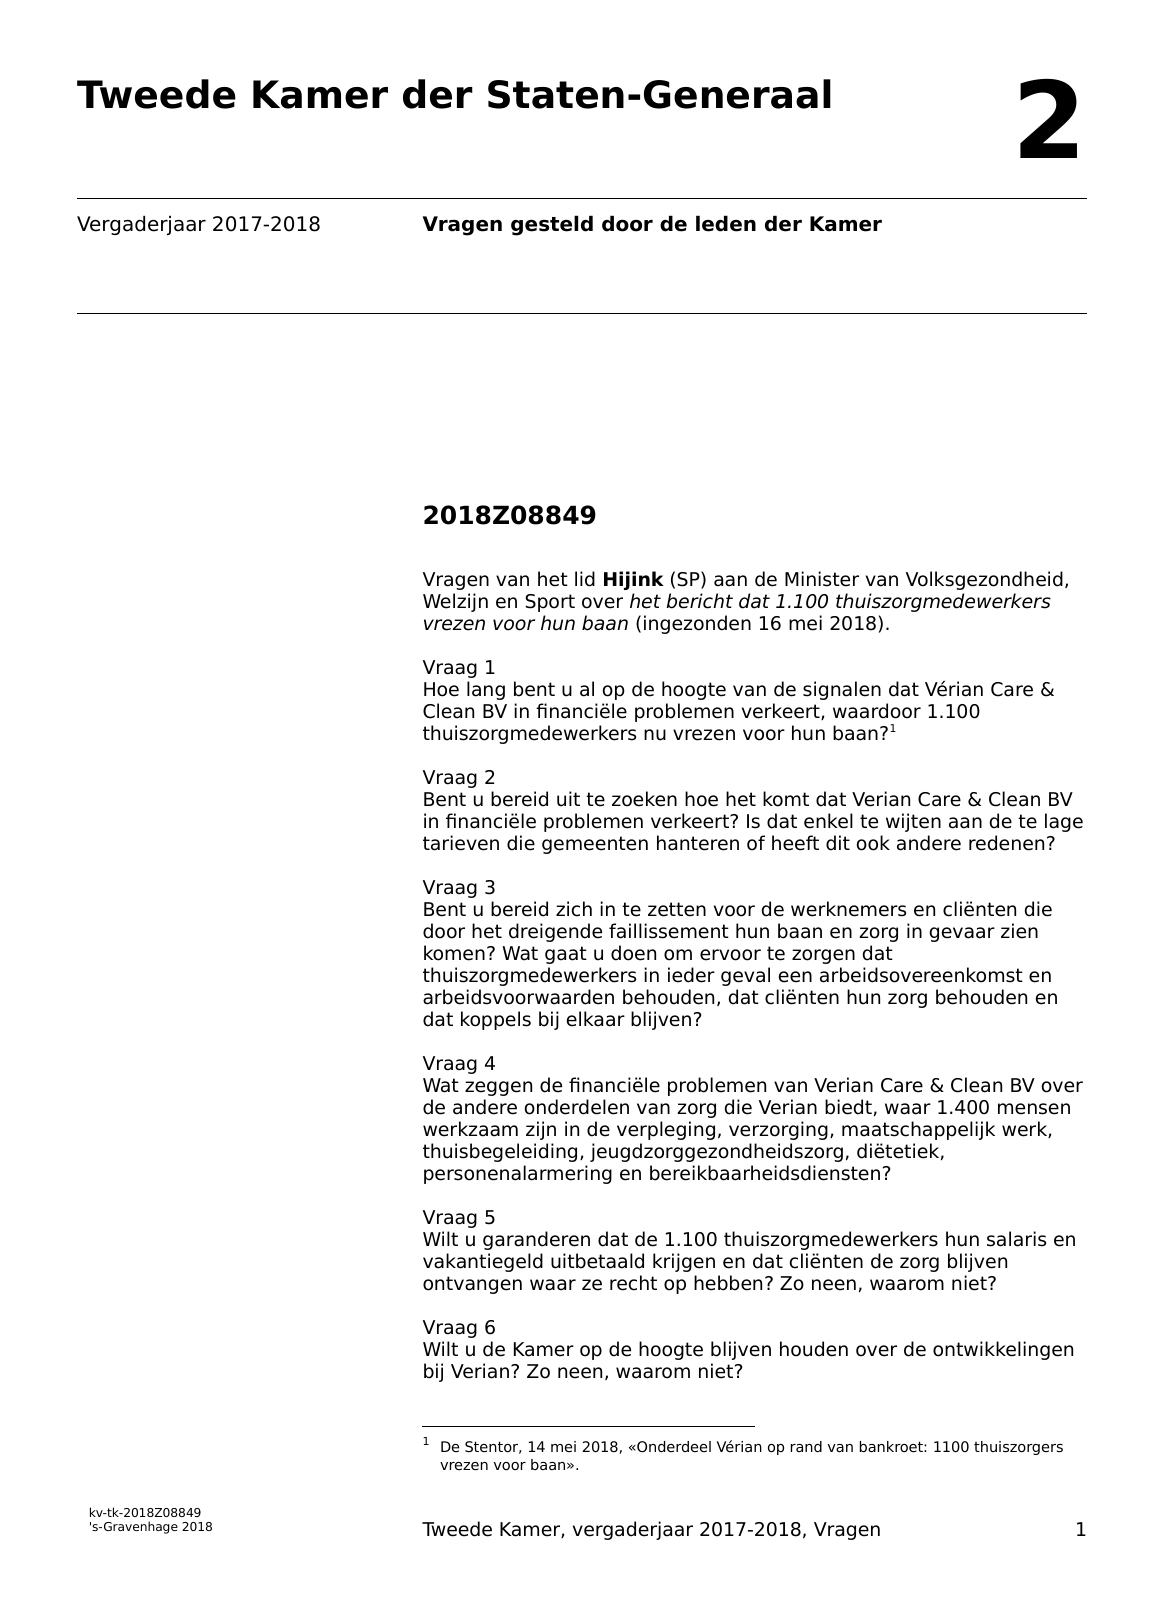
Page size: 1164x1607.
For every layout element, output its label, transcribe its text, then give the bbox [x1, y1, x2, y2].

text De Stentor, 14 mei 2018, «Onderdeel Vérian op rand van bankroet: 1100 thuiszorgers vrezen voor baan». [422, 1435, 1087, 1474]
text Bent u bereid uit te zoeken hoe het komt dat Verian Care & Clean BV in financiële problemen verkeert? Is dat enkel te wijten aan de te lage tarieven die gemeenten hanteren of heeft dit ook andere redenen? [422, 789, 1087, 855]
text kv-tk-2018Z08849 [88, 1506, 323, 1520]
text Vraag 5 [422, 1207, 1087, 1229]
text Bent u bereid zich in te zetten voor de werknemers en cliënten die door het dreigende faillissement hun baan en zorg in gevaar zien komen? Wat gaat u doen om ervoor te zorgen dat thuiszorgmedewerkers in ieder geval een arbeidsovereenkomst en arbeidsvoorwaarden behouden, dat cliënten hun zorg behouden en dat koppels bij elkaar blijven? [422, 899, 1087, 1031]
table_header Tweede Kamer der Staten-Generaal [77, 59, 886, 198]
text Hoe lang bent u al op de hoogte van de signalen dat Vérian Care & Clean BV in financiële problemen verkeert, waardoor 1.100 thuiszorgmedewerkers nu vrezen voor hun baan? [422, 679, 1087, 745]
table_header 2 [886, 59, 1087, 198]
text 2018Z08849 [422, 501, 1087, 531]
text Vraag 6 [422, 1317, 1087, 1339]
text Vragen van het lid Hijink (SP) aan de Minister van Volksgezondheid, Welzijn en Sport over het bericht dat 1.100 thuiszorgmedewerkers vrezen voor hun baan (ingezonden 16 mei 2018). [422, 569, 1087, 635]
text Wilt u garanderen dat de 1.100 thuiszorgmedewerkers hun salaris en vakantiegeld uitbetaald krijgen en dat cliënten de zorg blijven ontvangen waar ze recht op hebben? Zo neen, waarom niet? [422, 1229, 1087, 1295]
text Vraag 4 [422, 1053, 1087, 1075]
text 's-Gravenhage 2018 [88, 1520, 323, 1534]
text Vraag 2 [422, 767, 1087, 789]
text Wat zeggen de financiële problemen van Verian Care & Clean BV over de andere onderdelen van zorg die Verian biedt, waar 1.400 mensen werkzaam zijn in de verpleging, verzorging, maatschappelijk werk, thuisbegeleiding, jeugdzorggezondheidszorg, diëtetiek, personenalarmering en bereikbaarheidsdiensten? [422, 1075, 1087, 1185]
text Vraag 3 [422, 877, 1087, 899]
text Wilt u de Kamer op de hoogte blijven houden over de ontwikkelingen bij Verian? Zo neen, waarom niet? [422, 1339, 1087, 1383]
text Vraag 1 [422, 657, 1087, 679]
table_cell Vragen gesteld door de leden der Kamer [422, 199, 1087, 313]
table_cell Vergaderjaar 2017-2018 [77, 199, 422, 313]
